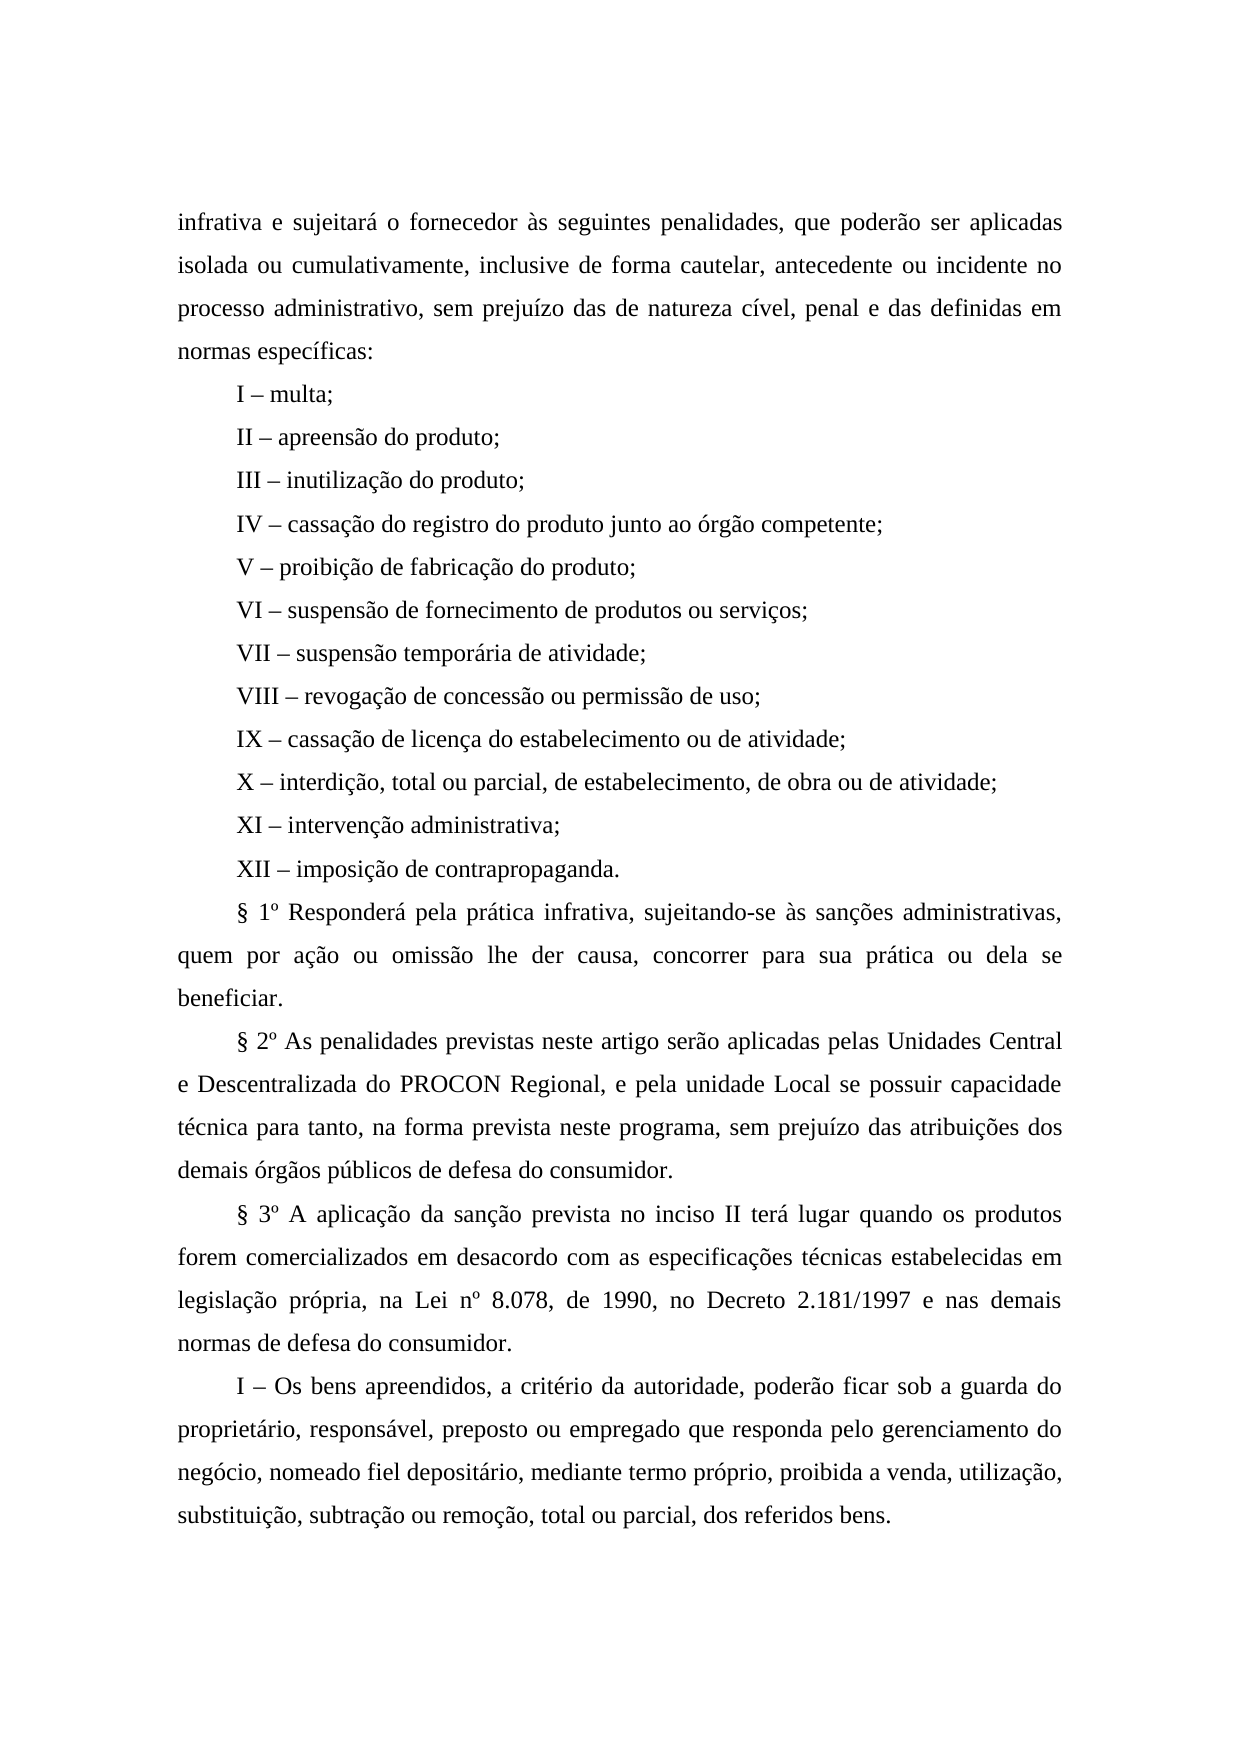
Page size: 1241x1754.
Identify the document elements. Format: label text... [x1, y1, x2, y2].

text X – interdição, total ou parcial, de estabelecimento, de obra ou de atividade; [177, 767, 1063, 796]
text § 2º As penalidades previstas neste artigo serão aplicadas pelas Unidades Central e Descentralizada do PROCON Regional, e pela unidade Local se possuir capacidade técnica para tanto, na forma prevista neste programa, sem prejuízo das atribuições dos demais órgãos públicos de defesa do consumidor. [177, 1026, 1063, 1184]
text IV – cassação do registro do produto junto ao órgão competente; [177, 509, 1063, 537]
text IX – cassação de licença do estabelecimento ou de atividade; [177, 724, 1063, 753]
text II – apreensão do produto; [177, 422, 1063, 451]
text VII – suspensão temporária de atividade; [177, 638, 1063, 667]
text V – proibição de fabricação do produto; [177, 552, 1063, 581]
text VIII – revogação de concessão ou permissão de uso; [177, 681, 1063, 710]
text XII – imposição de contrapropaganda. [177, 854, 1063, 882]
text I – multa; [177, 379, 1063, 408]
text I – Os bens apreendidos, a critério da autoridade, poderão ficar sob a guarda do proprietário, responsável, preposto ou empregado que responda pelo gerenciamento do negócio, nomeado fiel depositário, mediante termo próprio, proibida a venda, utilização, substituição, subtração ou remoção, total ou parcial, dos referidos bens. [177, 1371, 1063, 1529]
text VI – suspensão de fornecimento de produtos ou serviços; [177, 595, 1063, 624]
text § 3º A aplicação da sanção prevista no inciso II terá lugar quando os produtos forem comercializados em desacordo com as especificações técnicas estabelecidas em legislação própria, na Lei nº 8.078, de 1990, no Decreto 2.181/1997 e nas demais normas de defesa do consumidor. [177, 1199, 1063, 1357]
text § 1º Responderá pela prática infrativa, sujeitando-se às sanções administrativas, quem por ação ou omissão lhe der causa, concorrer para sua prática ou dela se beneficiar. [177, 897, 1063, 1012]
text III – inutilização do produto; [177, 466, 1063, 494]
text XI – intervenção administrativa; [177, 811, 1063, 839]
text infrativa e sujeitará o fornecedor às seguintes penalidades, que poderão ser aplicadas isolada ou cumulativamente, inclusive de forma cautelar, antecedente ou incidente no processo administrativo, sem prejuízo das de natureza cível, penal e das definidas em normas específicas: [177, 207, 1063, 365]
